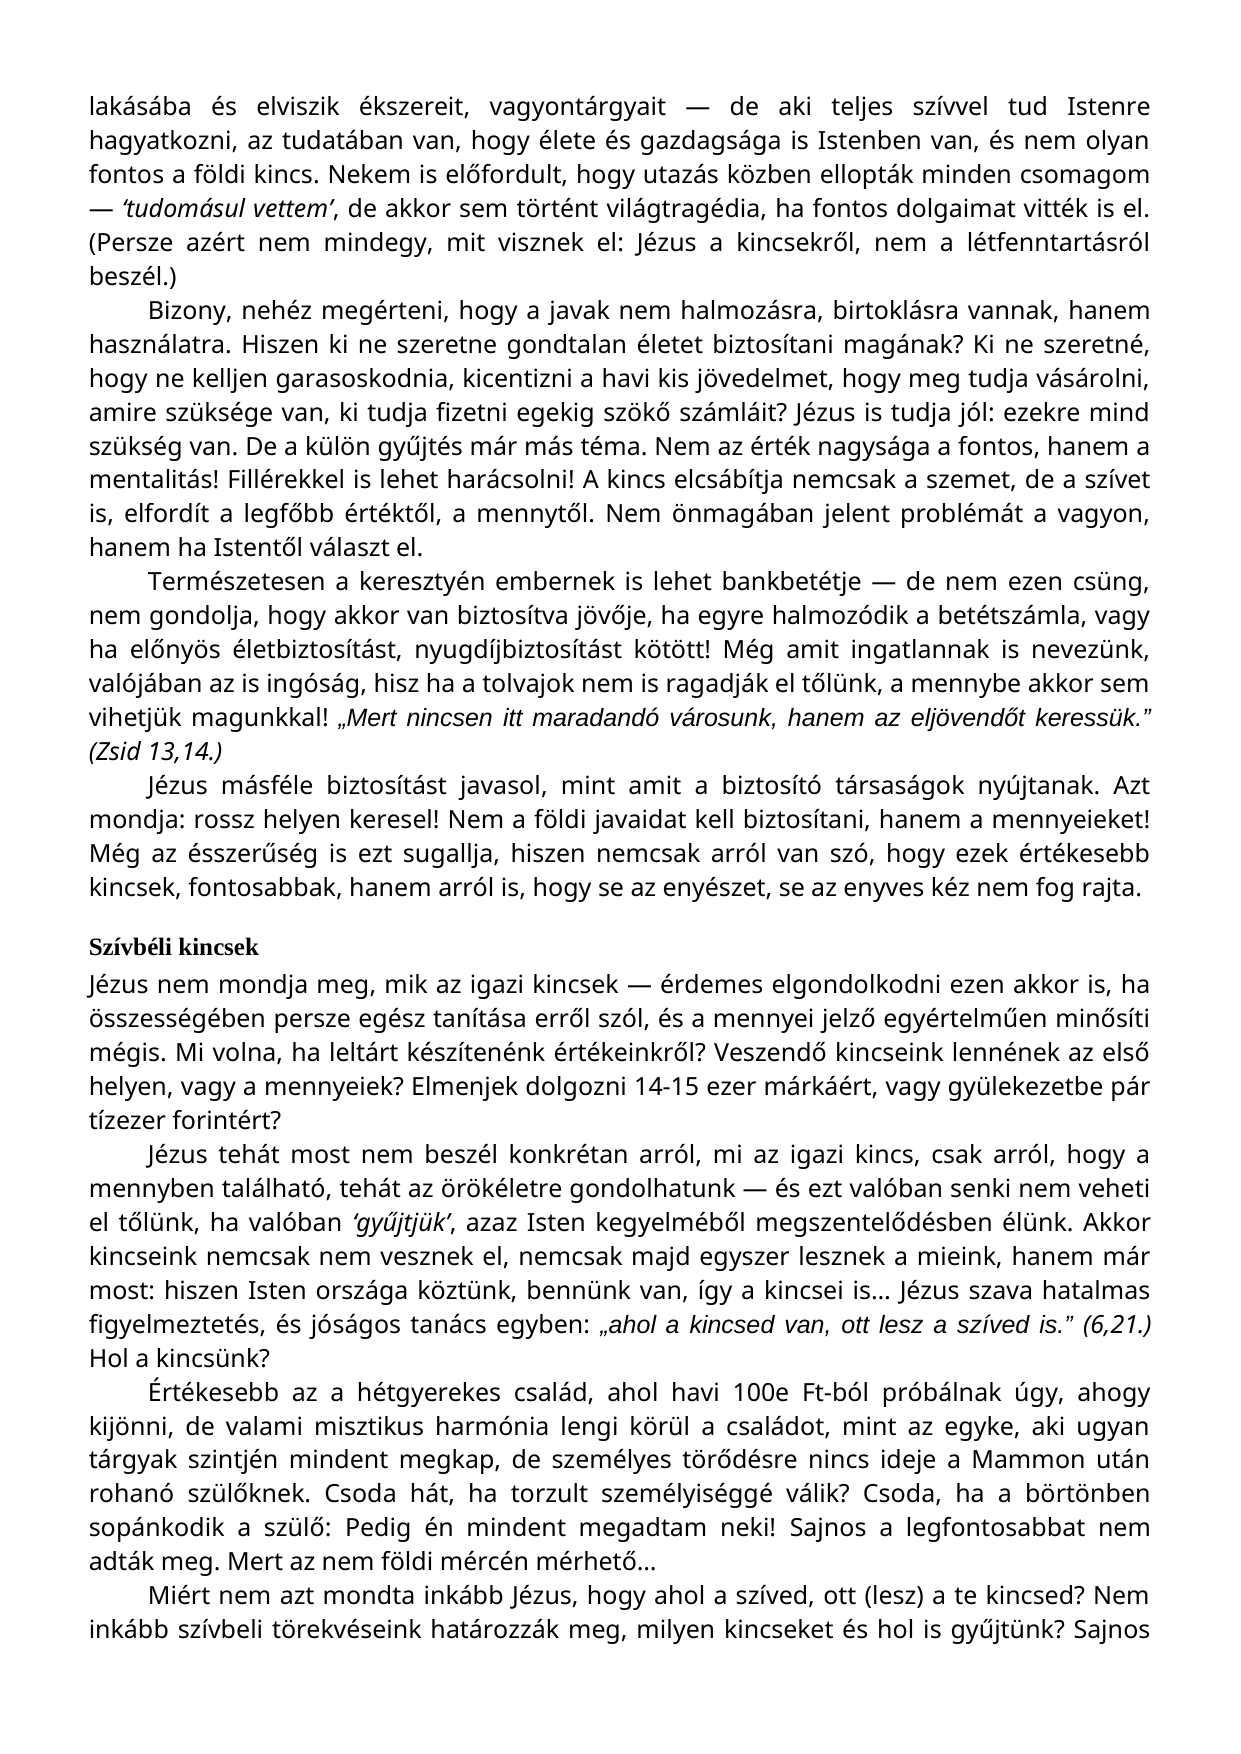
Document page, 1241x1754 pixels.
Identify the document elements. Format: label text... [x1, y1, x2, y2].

text Miért nem azt mondta inkább Jézus, hogy ahol a szíved, ott (lesz) a te kincsed? Nem inkább szívbeli törekvéseink határozzák meg, milyen kincseket és hol is gyűjtünk? Sajnos [88, 1578, 1152, 1646]
text Természetesen a keresztyén embernek is lehet bankbetétje — de nem ezen csüng, nem gondolja, hogy akkor van biztosítva jövője, ha egyre halmozódik a betétszámla, vagy ha előnyös életbiztosítást, nyugdíjbiztosítást kötött! Még amit ingatlannak is nevezünk, valójában az is ingóság, hisz ha a tolvajok nem is ragadják el tőlünk, a mennybe akkor sem vihetjük magunkkal! „Mert nincsen itt maradandó városunk, hanem az eljövendőt keressük.” (Zsid 13,14.) [88, 564, 1152, 768]
text Jézus másféle biztosítást javasol, mint amit a biztosító társaságok nyújtanak. Azt mondja: rossz helyen keresel! Nem a földi javaidat kell biztosítani, hanem a mennyeieket! Még az ésszerűség is ezt sugallja, hiszen nemcsak arról van szó, hogy ezek értékesebb kincsek, fontosabbak, hanem arról is, hogy se az enyészet, se az enyves kéz nem fog rajta. [88, 768, 1152, 903]
text Bizony, nehéz megérteni, hogy a javak nem halmozásra, birtoklásra vannak, hanem használatra. Hiszen ki ne szeretne gondtalan életet biztosítani magának? Ki ne szeretné, hogy ne kelljen garasoskodnia, kicentizni a havi kis jövedelmet, hogy meg tudja vásárolni, amire szüksége van, ki tudja fizetni egekig szökő számláit? Jézus is tudja jól: ezekre mind szükség van. De a külön gyűjtés már más téma. Nem az érték nagysága a fontos, hanem a mentalitás! Fillérekkel is lehet harácsolni! A kincs elcsábítja nemcsak a szemet, de a szívet is, elfordít a legfőbb értéktől, a mennytől. Nem önmagában jelent problémát a vagyon, hanem ha Istentől választ el. [88, 292, 1152, 564]
text Jézus tehát most nem beszél konkrétan arról, mi az igazi kincs, csak arról, hogy a mennyben található, tehát az örökéletre gondolhatunk — és ezt valóban senki nem veheti el tőlünk, ha valóban ‘gyűjtjük’, azaz Isten kegyelméből megszentelődésben élünk. Akkor kincseink nemcsak nem vesznek el, nemcsak majd egyszer lesznek a mieink, hanem már most: hiszen Isten országa köztünk, bennünk van, így a kincsei is… Jézus szava hatalmas figyelmeztetés, és jóságos tanács egyben: „ahol a kincsed van, ott lesz a szíved is.” (6,21.) Hol a kincsünk? [88, 1136, 1152, 1374]
text Jézus nem mondja meg, mik az igazi kincsek — érdemes elgondolkodni ezen akkor is, ha összességében persze egész tanítása erről szól, és a mennyei jelző egyértelműen minősíti mégis. Mi volna, ha leltárt készítenénk értékeinkről? Veszendő kincseink lennének az első helyen, vagy a mennyeiek? Elmenjek dolgozni 14-15 ezer márkáért, vagy gyülekezetbe pár tízezer forintért? [88, 967, 1152, 1136]
text Értékesebb az a hétgyerekes család, ahol havi 100e Ft-ból próbálnak úgy, ahogy kijönni, de valami misztikus harmónia lengi körül a családot, mint az egyke, aki ugyan tárgyak szintjén mindent megkap, de személyes törődésre nincs ideje a Mammon után rohanó szülőknek. Csoda hát, ha torzult személyiséggé válik? Csoda, ha a börtönben sopánkodik a szülő: Pedig én mindent megadtam neki! Sajnos a legfontosabbat nem adták meg. Mert az nem földi mércén mérhető… [88, 1374, 1152, 1578]
text lakásába és elviszik ékszereit, vagyontárgyait — de aki teljes szívvel tud Istenre hagyatkozni, az tudatában van, hogy élete és gazdagsága is Istenben van, és nem olyan fontos a földi kincs. Nekem is előfordult, hogy utazás közben ellopták minden csomagom — ‘tudomásul vettem’, de akkor sem történt világtragédia, ha fontos dolgaimat vitték is el. (Persze azért nem mindegy, mit visznek el: Jézus a kincsekről, nem a létfenntartásról beszél.) [88, 88, 1152, 292]
subtitle Szívbéli kincsek [88, 933, 1152, 961]
